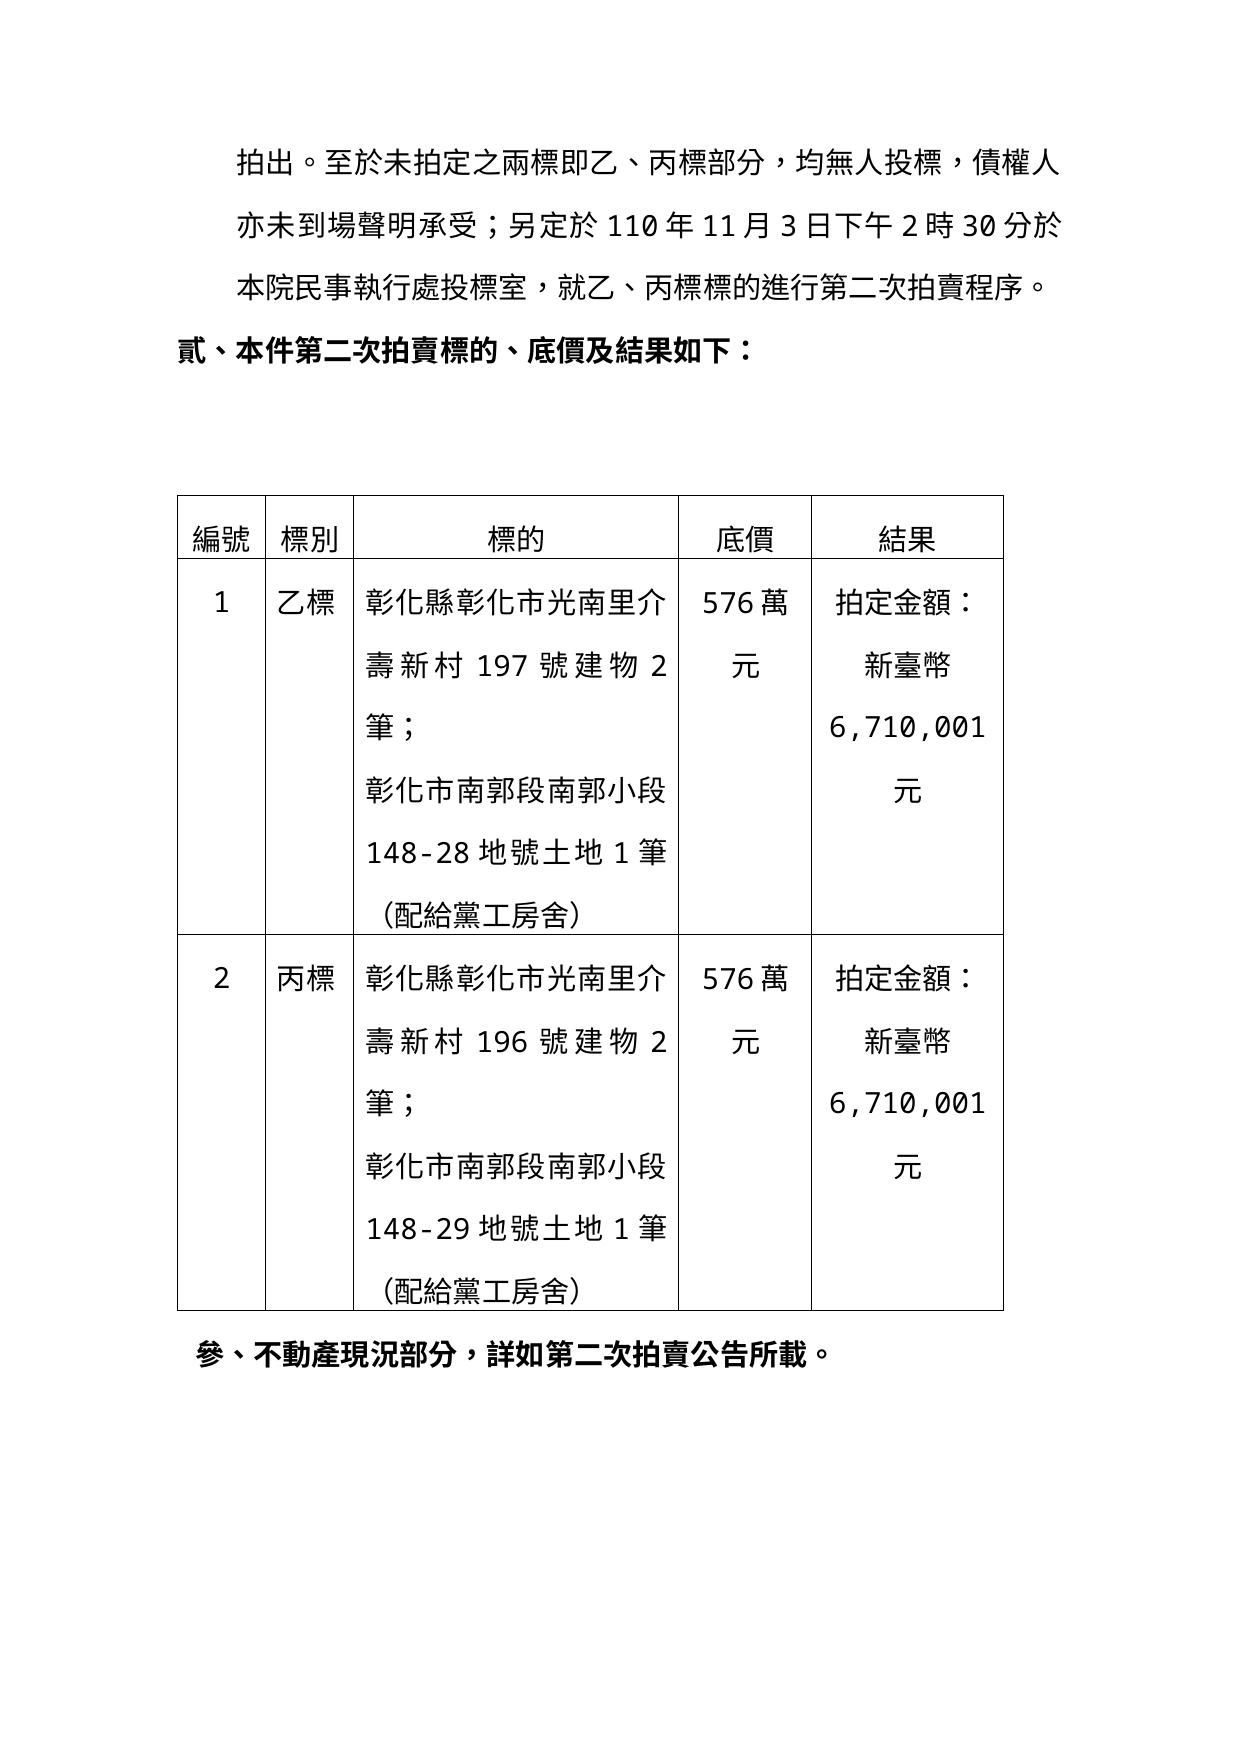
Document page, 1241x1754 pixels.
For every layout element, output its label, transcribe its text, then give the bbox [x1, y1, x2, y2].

table_cell 576萬元 [679, 559, 811, 934]
table_cell 拍定金額：新臺幣6,710,001元 [812, 559, 1003, 934]
table_header 底價 [679, 496, 811, 558]
text 拍出。至於未拍定之兩標即乙、丙標部分，均無人投標，債權人亦未到場聲明承受；另定於110年11月3日下午2時30分於本院民事執行處投標室，就乙、丙標標的進行第二次拍賣程序。 [177, 119, 1063, 307]
table_cell 2 [178, 935, 265, 1310]
table_header 標的 [354, 496, 678, 558]
table_cell 乙標 [266, 559, 353, 934]
table_cell 拍定金額：新臺幣6,710,001元 [812, 935, 1003, 1310]
table_cell 彰化縣彰化市光南里介壽新村197號建物2筆； 彰化市南郭段南郭小段148-28地號土地1筆（配給黨工房舍） [354, 559, 678, 934]
table_header 編號 [178, 496, 265, 558]
table_cell 1 [178, 559, 265, 934]
table_header 標別 [266, 496, 353, 558]
table_cell 576萬元 [679, 935, 811, 1310]
text 貳、本件第二次拍賣標的、底價及結果如下： [177, 307, 1063, 369]
table_header 結果 [812, 496, 1003, 558]
text 參、不動產現況部分，詳如第二次拍賣公告所載。 [177, 1311, 1063, 1374]
table_cell 彰化縣彰化市光南里介壽新村196號建物2筆； 彰化市南郭段南郭小段148-29地號土地1筆（配給黨工房舍） [354, 935, 678, 1310]
table_cell 丙標 [266, 935, 353, 1310]
